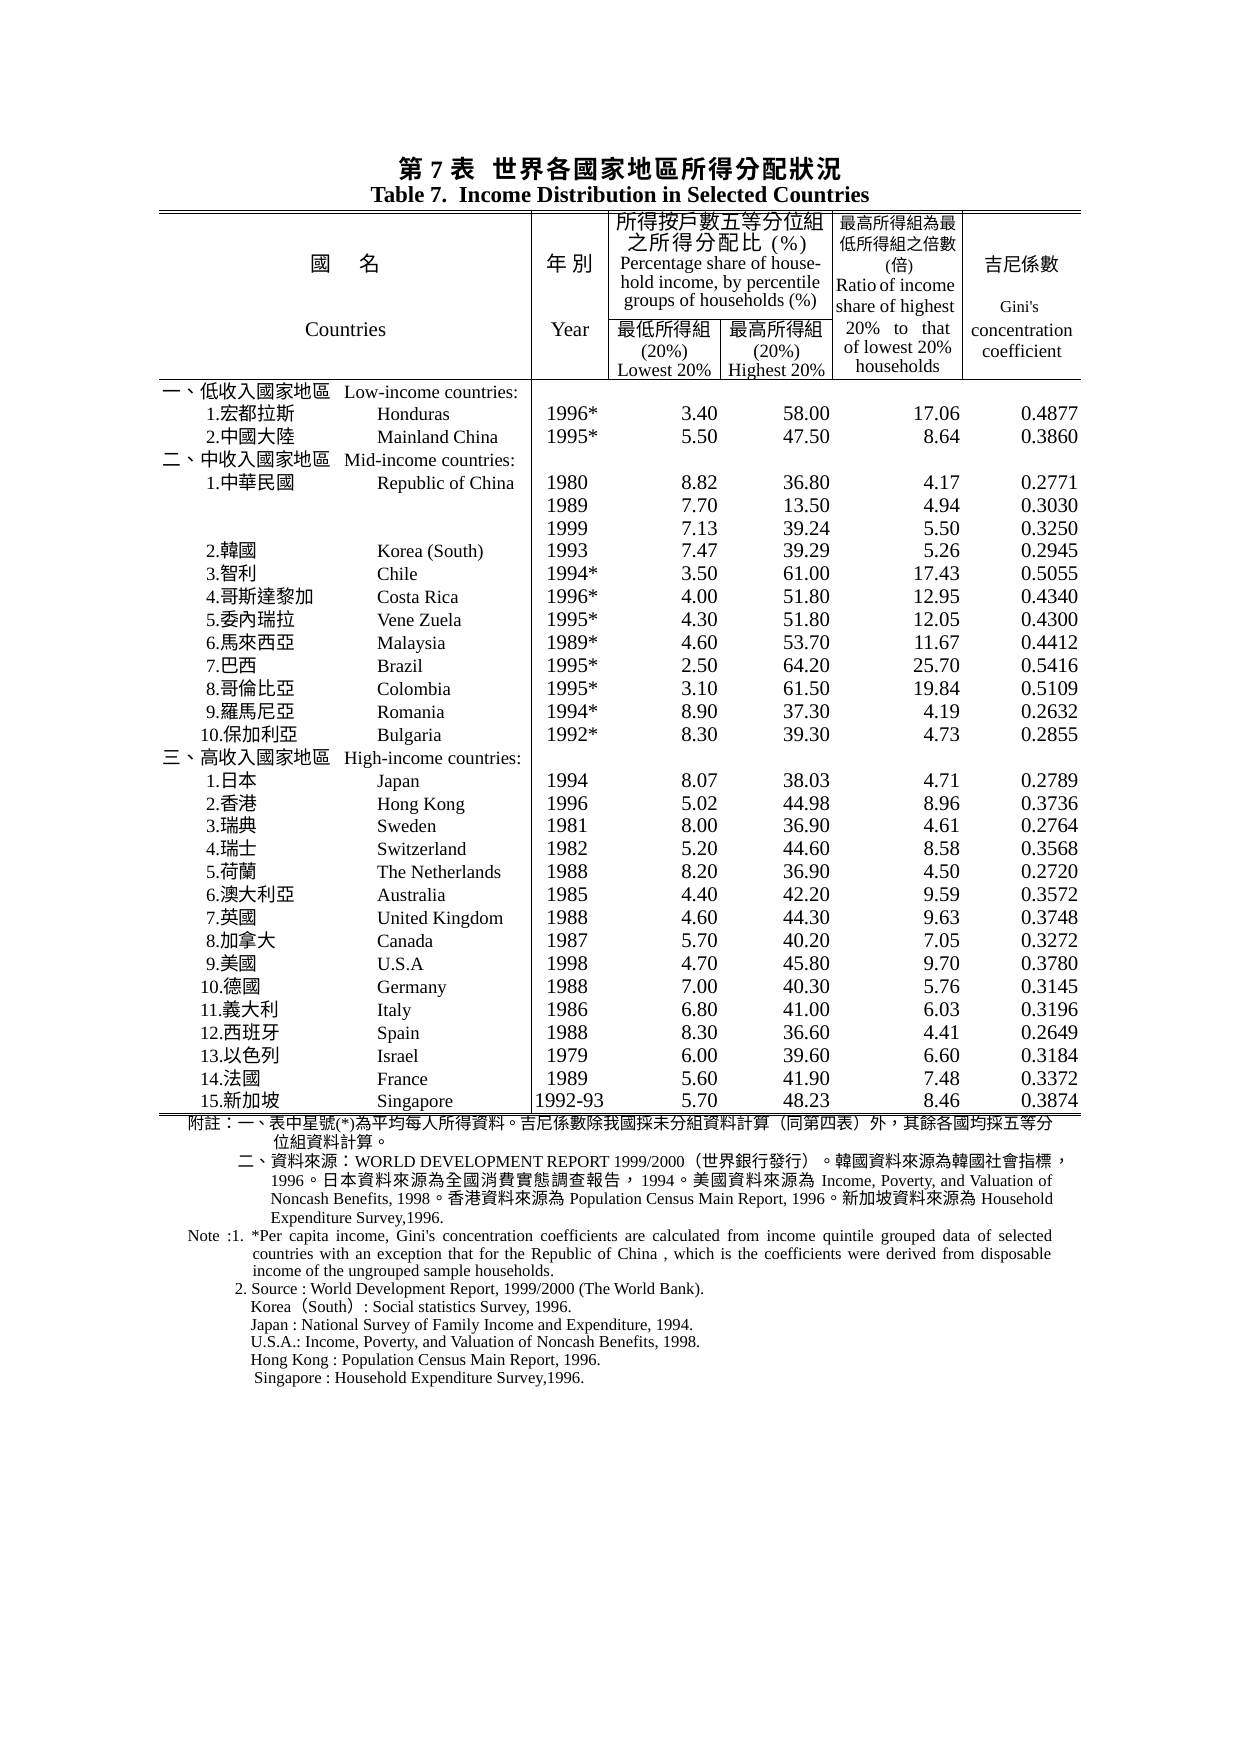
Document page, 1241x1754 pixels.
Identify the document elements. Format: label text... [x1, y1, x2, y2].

table_cell Germany [336, 975, 531, 998]
table_cell Bulgaria [336, 723, 531, 746]
table_cell 10.保加利亞 [159, 723, 336, 746]
table_cell 4.70 [608, 952, 720, 975]
table_cell 1994* [532, 563, 608, 585]
table_cell 0.4300 [963, 608, 1081, 631]
table_cell 0.4340 [963, 585, 1081, 608]
table_cell 1979 [532, 1044, 608, 1067]
table_cell 12.西班牙 [159, 1021, 336, 1044]
table_cell 0.5055 [963, 563, 1081, 585]
table_cell 0.2764 [963, 815, 1081, 837]
table_cell [720, 380, 833, 402]
table_cell 36.60 [720, 1021, 833, 1044]
table_cell 4.73 [833, 723, 962, 746]
table_cell Countries [159, 319, 531, 379]
table_cell Romania [336, 700, 531, 723]
table_cell 6.80 [608, 998, 720, 1021]
table_cell 1999 [532, 517, 608, 539]
table_cell Costa Rica [336, 585, 531, 608]
table_cell 5.委內瑞拉 [159, 608, 336, 631]
table_cell 1989 [532, 1067, 608, 1089]
table_cell 6.60 [833, 1044, 962, 1067]
table_cell 7.05 [833, 929, 962, 952]
table_cell 5.20 [608, 838, 720, 860]
text U.S.A.: Income, Poverty, and Valuation of Noncash Benefits, 1998. [246, 1333, 1053, 1351]
table_cell 4.61 [833, 815, 962, 837]
table_cell 5.70 [608, 929, 720, 952]
table_cell 0.2632 [963, 700, 1081, 723]
table_cell High-income countries: [336, 746, 531, 769]
table_cell 1994* [532, 700, 608, 723]
text Hong Kong : Population Census Main Report, 1996. [246, 1351, 1053, 1369]
table_cell 6.03 [833, 998, 962, 1021]
table_cell 40.30 [720, 975, 833, 998]
table_cell 吉尼係數 Gini's [963, 214, 1081, 319]
table_cell 0.3748 [963, 906, 1081, 929]
table_cell 2.香港 [159, 792, 336, 814]
table_cell 4.17 [833, 471, 962, 494]
table_cell 8.58 [833, 838, 962, 860]
table_cell 45.80 [720, 952, 833, 975]
table_cell 1988 [532, 975, 608, 998]
table_cell 4.瑞士 [159, 838, 336, 860]
table_cell 0.2771 [963, 471, 1081, 494]
table_cell Australia [336, 883, 531, 906]
table_cell 0.3145 [963, 975, 1081, 998]
table_cell 1996 [532, 792, 608, 814]
table_cell 8.00 [608, 815, 720, 837]
table_cell 58.00 [720, 402, 833, 425]
table_cell 47.50 [720, 425, 833, 448]
table_cell 1993 [532, 540, 608, 562]
table_cell 11.義大利 [159, 998, 336, 1021]
table_cell 1988 [532, 1021, 608, 1044]
table_cell 1992* [532, 723, 608, 746]
table_cell 0.3860 [963, 425, 1081, 448]
table_cell 0.2855 [963, 723, 1081, 746]
table_cell [833, 448, 962, 471]
table_cell 8.90 [608, 700, 720, 723]
table_cell Sweden [336, 815, 531, 837]
table_cell 8.加拿大 [159, 929, 336, 952]
table_cell 9.63 [833, 906, 962, 929]
table_cell 4.41 [833, 1021, 962, 1044]
table_cell 5.50 [608, 425, 720, 448]
table_cell 1.中華民國 [159, 471, 336, 494]
table_cell 44.98 [720, 792, 833, 814]
table_cell 40.20 [720, 929, 833, 952]
table_cell 9.59 [833, 883, 962, 906]
table_cell [833, 380, 962, 402]
table_cell Mainland China [336, 425, 531, 448]
table_cell 36.90 [720, 860, 833, 883]
table_cell [720, 746, 833, 769]
table_cell Malaysia [336, 631, 531, 654]
table_cell 8.20 [608, 860, 720, 883]
table_cell 0.3780 [963, 952, 1081, 975]
table_cell 7.13 [608, 517, 720, 539]
table_cell 5.76 [833, 975, 962, 998]
table_cell Singapore [336, 1090, 531, 1112]
text Japan : National Survey of Family Income and Expenditure, 1994. [246, 1316, 1053, 1333]
table_cell 4.94 [833, 494, 962, 517]
table_cell 0.2789 [963, 769, 1081, 792]
table_cell 5.70 [608, 1090, 720, 1112]
text 2. Source : World Development Report, 1999/2000 (The World Bank). [234, 1280, 1053, 1298]
table_cell 0.3250 [963, 517, 1081, 539]
table_cell 國 名 [159, 214, 531, 319]
table_cell 36.80 [720, 471, 833, 494]
table_cell 1986 [532, 998, 608, 1021]
table_cell 41.00 [720, 998, 833, 1021]
table_cell 0.3372 [963, 1067, 1081, 1089]
table_cell 7.47 [608, 540, 720, 562]
table_cell 6.馬來西亞 [159, 631, 336, 654]
table_cell [159, 494, 336, 517]
table_cell 1982 [532, 838, 608, 860]
table_cell [608, 448, 720, 471]
table_cell 61.50 [720, 677, 833, 700]
table_cell 1.宏都拉斯 [159, 402, 336, 425]
table_cell 1992-93 [532, 1090, 608, 1112]
table_cell 1987 [532, 929, 608, 952]
table_cell 最高所得組為最低所得組之倍數 (倍) Ratio of income share of highest [833, 214, 962, 319]
table_cell 0.3572 [963, 883, 1081, 906]
table_cell 12.05 [833, 608, 962, 631]
table_cell Chile [336, 563, 531, 585]
text 二、資料來源：WORLD DEVELOPMENT REPORT 1999/2000（世界銀行發行）。韓國資料來源為韓國社會指標，1996。日本資料來源為全國消費實態調查報告，1994。美國資料來源為 Income, Poverty, and Valuation of Noncash Benefits, 1998。香港資料來源為 Population Census Main Report, 1996。新加坡資料來源為 Household Expenditure Survey,1996. [187, 1152, 1053, 1227]
table_cell 5.26 [833, 540, 962, 562]
table_cell 4.71 [833, 769, 962, 792]
table_cell 年 別 [532, 214, 608, 319]
table_cell Japan [336, 769, 531, 792]
table_cell [833, 746, 962, 769]
table_cell 0.4412 [963, 631, 1081, 654]
table_cell 9.70 [833, 952, 962, 975]
table_cell 3.50 [608, 563, 720, 585]
table_cell 0.2720 [963, 860, 1081, 883]
table_cell 17.43 [833, 563, 962, 585]
table_cell Mid-income countries: [336, 448, 531, 471]
table_cell 8.哥倫比亞 [159, 677, 336, 700]
table_cell 3.瑞典 [159, 815, 336, 837]
table_cell Switzerland [336, 838, 531, 860]
table_cell 4.40 [608, 883, 720, 906]
text Singapore : Household Expenditure Survey,1996. [250, 1369, 1053, 1387]
table_cell 7.48 [833, 1067, 962, 1089]
table_cell 8.46 [833, 1090, 962, 1112]
table_cell [720, 448, 833, 471]
table_cell 1985 [532, 883, 608, 906]
table_cell The Netherlands [336, 860, 531, 883]
table_cell Korea (South) [336, 540, 531, 562]
table_cell France [336, 1067, 531, 1089]
table_cell 0.3568 [963, 838, 1081, 860]
table_cell 9.羅馬尼亞 [159, 700, 336, 723]
table_cell Year [532, 319, 608, 379]
table_cell 1996* [532, 402, 608, 425]
table_cell 0.2649 [963, 1021, 1081, 1044]
table_cell 0.3030 [963, 494, 1081, 517]
table_cell 1994 [532, 769, 608, 792]
table_cell Canada [336, 929, 531, 952]
table_cell 最高所得組 (20%) Highest 20% [721, 320, 832, 379]
table_cell Honduras [336, 402, 531, 425]
table_cell Table 7. Income Distribution in Selected Countries [159, 181, 1081, 210]
table_cell 8.30 [608, 1021, 720, 1044]
table_cell 3.智利 [159, 563, 336, 585]
table_cell 4.19 [833, 700, 962, 723]
table_cell 0.3184 [963, 1044, 1081, 1067]
table_cell 8.96 [833, 792, 962, 814]
table_cell 1981 [532, 815, 608, 837]
text Note :1. *Per capita income, Gini's concentration coefficients are calculated from income quintile grouped data of selected countries with an exception that for the Republic of China , which is the coefficients were derived from disposable income of the ungrouped sample households. [187, 1227, 1053, 1280]
table_cell 2.韓國 [159, 540, 336, 562]
table_cell 所得按戶數五等分位組 之所得分配比 (%) Percentage share of house-hold income, by percentile groups of households (%) [609, 214, 832, 319]
table_cell 5.60 [608, 1067, 720, 1089]
table_cell 51.80 [720, 585, 833, 608]
table_cell 8.64 [833, 425, 962, 448]
table_cell 39.30 [720, 723, 833, 746]
table_cell 1996* [532, 585, 608, 608]
table_cell 17.06 [833, 402, 962, 425]
table_cell Brazil [336, 654, 531, 677]
table_cell Republic of China [336, 471, 531, 494]
table_cell 4.哥斯達黎加 [159, 585, 336, 608]
table_cell 2.50 [608, 654, 720, 677]
table_cell 0.3874 [963, 1090, 1081, 1112]
table_cell 11.67 [833, 631, 962, 654]
table_cell Spain [336, 1021, 531, 1044]
table_cell 36.90 [720, 815, 833, 837]
table_cell Colombia [336, 677, 531, 700]
table_cell [963, 380, 1081, 402]
table_cell 5.荷蘭 [159, 860, 336, 883]
table_cell 8.30 [608, 723, 720, 746]
table_cell 51.80 [720, 608, 833, 631]
table_cell 42.20 [720, 883, 833, 906]
table_cell 61.00 [720, 563, 833, 585]
table_cell 1995* [532, 654, 608, 677]
table_cell 0.5109 [963, 677, 1081, 700]
table_cell 7.巴西 [159, 654, 336, 677]
table_cell 二、中收入國家地區 [159, 448, 336, 471]
table_cell 4.00 [608, 585, 720, 608]
table_cell 1998 [532, 952, 608, 975]
table_cell 1980 [532, 471, 608, 494]
table_cell [532, 380, 608, 402]
table_cell 37.30 [720, 700, 833, 723]
table_cell 0.5416 [963, 654, 1081, 677]
table_cell 0.3736 [963, 792, 1081, 814]
table_cell 48.23 [720, 1090, 833, 1112]
table_cell 0.3272 [963, 929, 1081, 952]
table_cell 13.50 [720, 494, 833, 517]
table_cell 1988 [532, 906, 608, 929]
table_cell [608, 380, 720, 402]
table_cell 2.中國大陸 [159, 425, 336, 448]
table_cell 1.日本 [159, 769, 336, 792]
table_cell 3.10 [608, 677, 720, 700]
table_cell 4.30 [608, 608, 720, 631]
table_cell 1995* [532, 608, 608, 631]
table_cell 最低所得組(20%) Lowest 20% [609, 320, 720, 379]
table_cell 41.90 [720, 1067, 833, 1089]
table_cell 39.29 [720, 540, 833, 562]
table_cell 3.40 [608, 402, 720, 425]
table_cell [336, 517, 531, 539]
table_cell 44.30 [720, 906, 833, 929]
table_cell Israel [336, 1044, 531, 1067]
table_cell U.S.A [336, 952, 531, 975]
table_cell [963, 746, 1081, 769]
table_cell 39.60 [720, 1044, 833, 1067]
table_cell 1989* [532, 631, 608, 654]
table_cell [159, 517, 336, 539]
table_cell 5.02 [608, 792, 720, 814]
table_cell 1988 [532, 860, 608, 883]
table_cell 7.00 [608, 975, 720, 998]
text Korea（South）: Social statistics Survey, 1996. [246, 1298, 1053, 1316]
table_cell 4.60 [608, 631, 720, 654]
text 附註：一、表中星號(*)為平均每人所得資料。吉尼係數除我國採未分組資料計算（同第四表）外，其餘各國均採五等分位組資料計算。 [187, 1116, 1053, 1152]
table_cell 25.70 [833, 654, 962, 677]
table_cell 44.60 [720, 838, 833, 860]
table_cell 一、低收入國家地區 [159, 380, 336, 402]
table_cell concentration coefficient [963, 319, 1081, 379]
table_cell 0.3196 [963, 998, 1081, 1021]
table_cell 64.20 [720, 654, 833, 677]
table_cell 8.82 [608, 471, 720, 494]
table_cell 10.德國 [159, 975, 336, 998]
table_cell 8.07 [608, 769, 720, 792]
table_cell 三、高收入國家地區 [159, 746, 336, 769]
table_cell 5.50 [833, 517, 962, 539]
table_cell 13.以色列 [159, 1044, 336, 1067]
table_cell 4.50 [833, 860, 962, 883]
table_cell 7.70 [608, 494, 720, 517]
table_cell Low-income countries: [336, 380, 531, 402]
table_cell [963, 448, 1081, 471]
table_cell [336, 494, 531, 517]
table_cell 6.00 [608, 1044, 720, 1067]
table_cell 1995* [532, 677, 608, 700]
table_cell United Kingdom [336, 906, 531, 929]
table_cell 4.60 [608, 906, 720, 929]
table_cell 39.24 [720, 517, 833, 539]
table_cell 1989 [532, 494, 608, 517]
table_cell 15.新加坡 [159, 1090, 336, 1112]
table_cell 1995* [532, 425, 608, 448]
table_cell 7.英國 [159, 906, 336, 929]
table_header 第7表 世界各國家地區所得分配狀況 [159, 150, 1081, 181]
table_cell Vene Zuela [336, 608, 531, 631]
table_cell 19.84 [833, 677, 962, 700]
table_cell 0.4877 [963, 402, 1081, 425]
table_cell 38.03 [720, 769, 833, 792]
table_cell Hong Kong [336, 792, 531, 814]
table_cell [608, 746, 720, 769]
table_cell 6.澳大利亞 [159, 883, 336, 906]
table_cell Italy [336, 998, 531, 1021]
table_cell 0.2945 [963, 540, 1081, 562]
table_cell 9.美國 [159, 952, 336, 975]
table_cell 53.70 [720, 631, 833, 654]
table_cell 12.95 [833, 585, 962, 608]
table_cell 14.法國 [159, 1067, 336, 1089]
table_cell [532, 448, 608, 471]
table_cell 20% to that of lowest 20% households [833, 319, 962, 379]
table_cell [532, 746, 608, 769]
